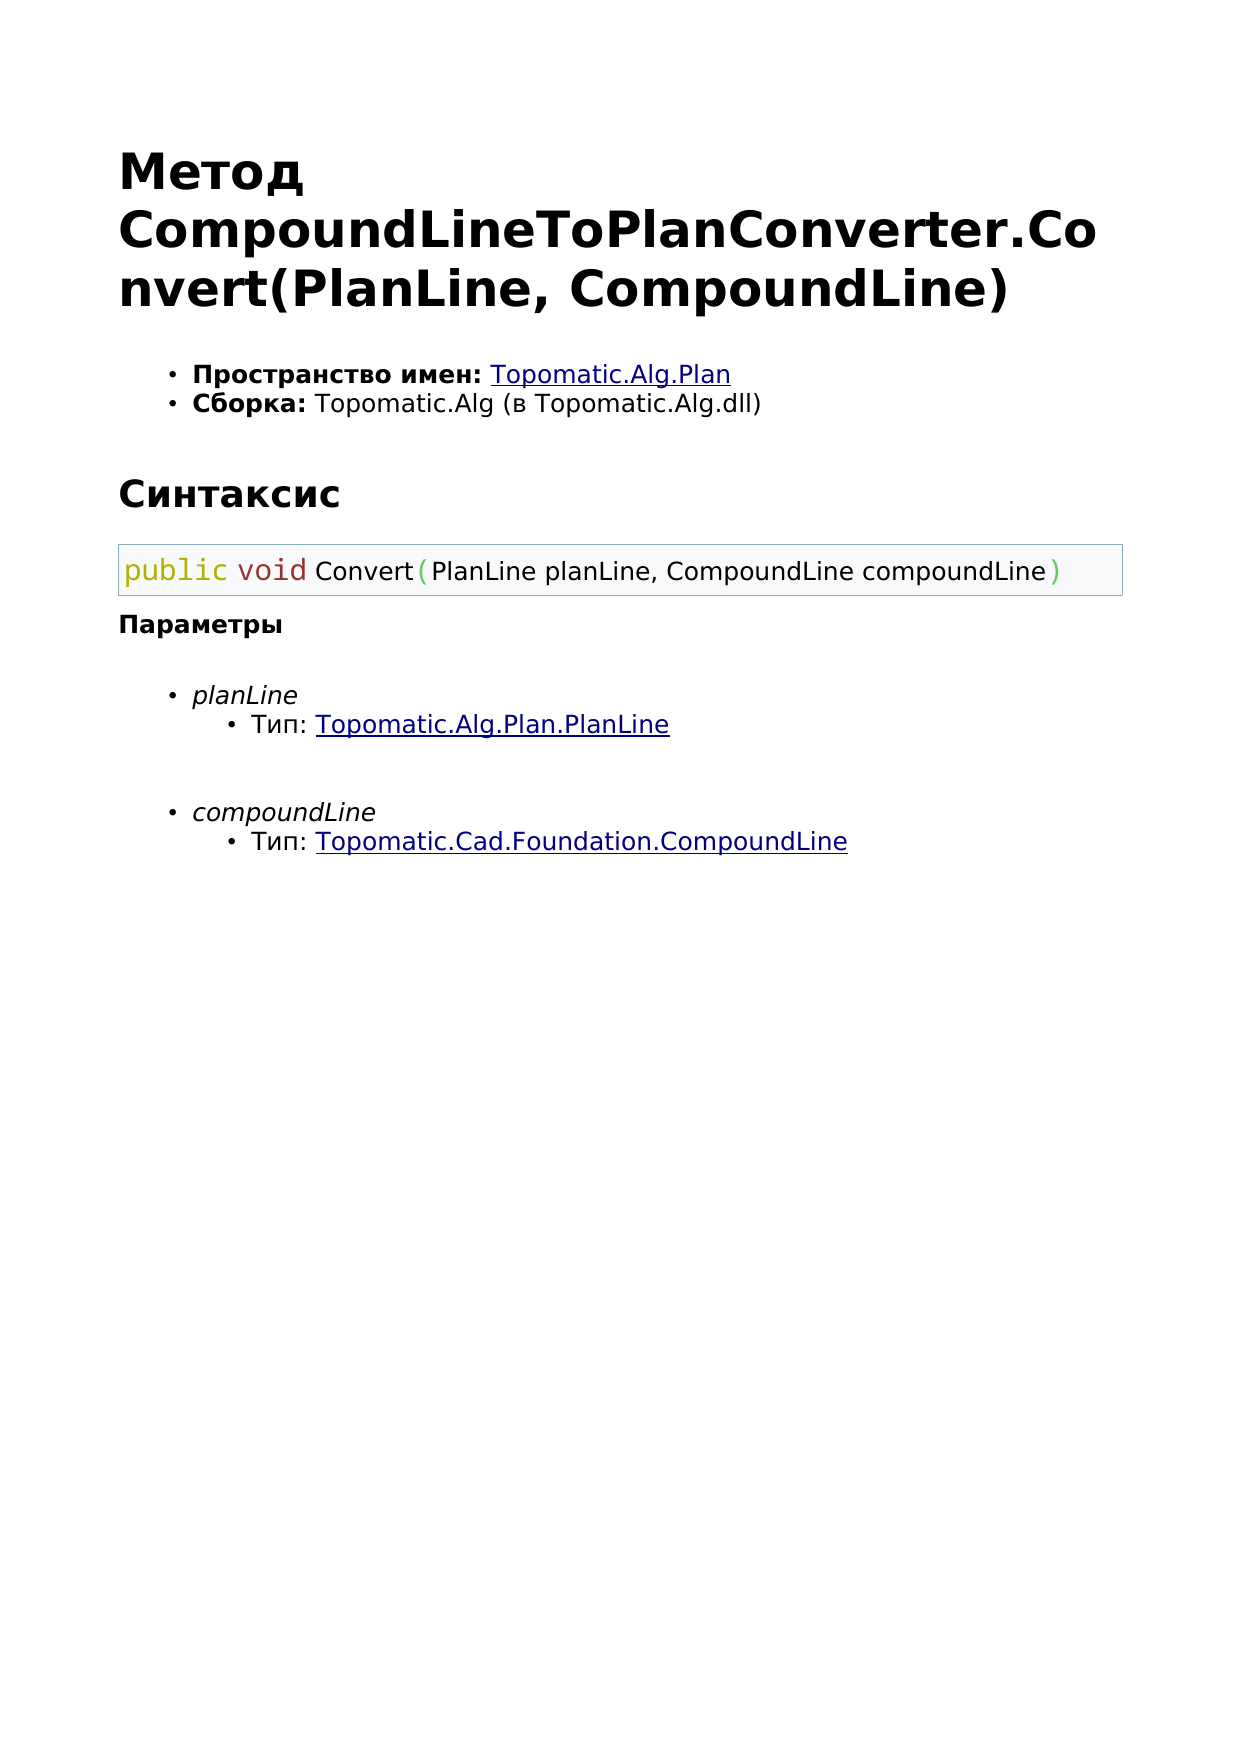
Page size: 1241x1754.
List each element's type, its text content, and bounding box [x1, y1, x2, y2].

list Тип: Topomatic.Alg.Plan.PlanLine [236, 710, 1122, 739]
list compoundLine [177, 798, 1122, 827]
table_header public void Convert(PlanLine planLine, CompoundLine compoundLine) [119, 545, 1122, 595]
list Сборка: Topomatic.Alg (в Topomatic.Alg.dll) [177, 389, 1122, 418]
list planLine [177, 681, 1122, 710]
list Пространство имен: Topomatic.Alg.Plan [177, 360, 1122, 389]
subtitle Метод CompoundLineToPlanConverter.Convert(PlanLine, CompoundLine) [118, 143, 1122, 318]
list Тип: Topomatic.Cad.Foundation.CompoundLine [236, 827, 1122, 857]
subtitle Синтаксис [118, 473, 1122, 516]
text Параметры [118, 610, 1122, 639]
